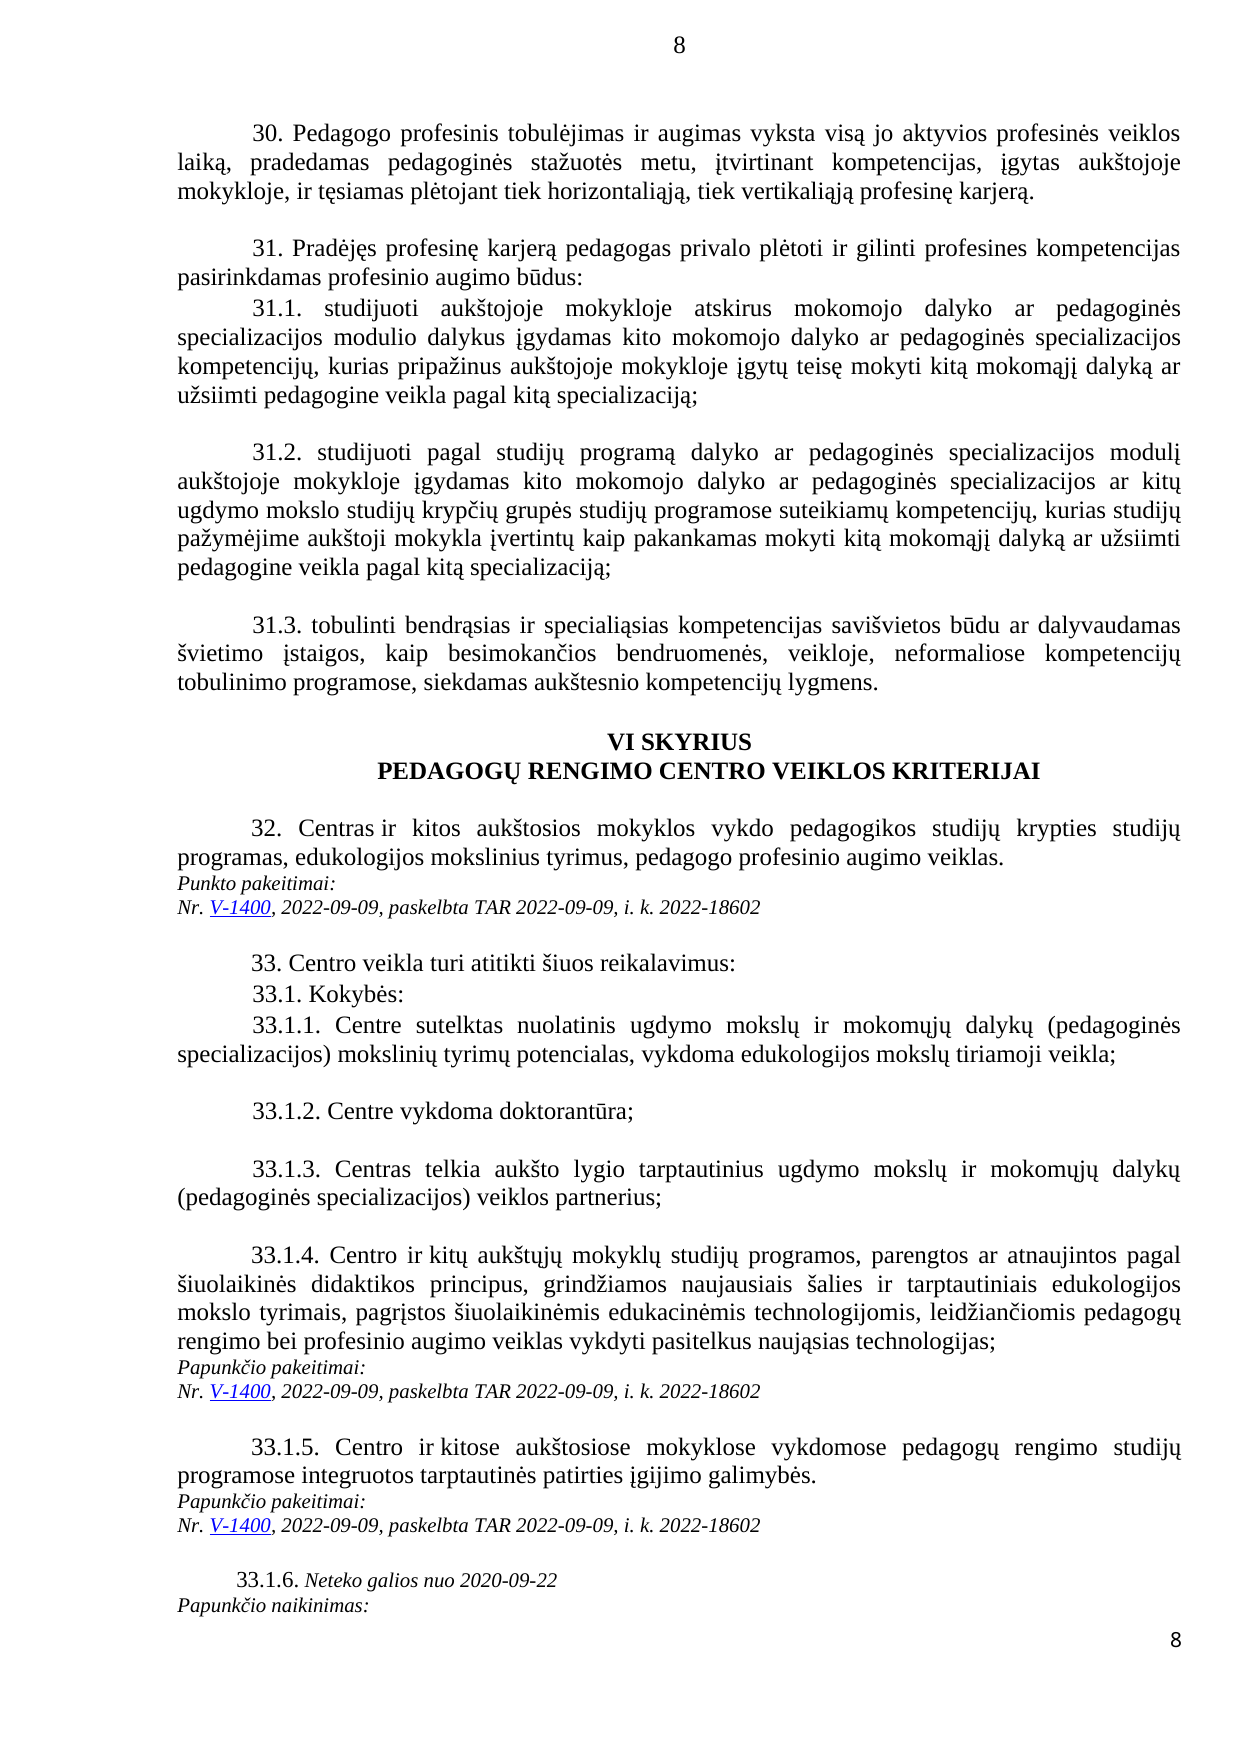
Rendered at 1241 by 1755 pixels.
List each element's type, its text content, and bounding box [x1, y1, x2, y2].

text 30. Pedagogo profesinis tobulėjimas ir augimas vyksta visą jo aktyvios profesinės veiklos laiką, pradedamas pedagoginės stažuotės metu, įtvirtinant kompetencijas, įgytas aukštojoje mokykloje, ir tęsiamas plėtojant tiek horizontaliąją, tiek vertikaliąją profesinę karjerą. [177, 118, 1182, 205]
text Nr. V-1400, 2022-09-09, paskelbta TAR 2022-09-09, i. k. 2022-18602 [177, 895, 1182, 919]
text 33.1. Kokybės: [177, 979, 1182, 1008]
text 31. Pradėjęs profesinę karjerą pedagogas privalo plėtoti ir gilinti profesines kompetencijas pasirinkdamas profesinio augimo būdus: [177, 233, 1182, 291]
text Papunkčio pakeitimai: [177, 1489, 1182, 1513]
text Papunkčio naikinimas: [177, 1593, 1182, 1617]
text 33.1.1. Centre sutelktas nuolatinis ugdymo mokslų ir mokomųjų dalykų (pedagoginės specializacijos) mokslinių tyrimų potencialas, vykdoma edukologijos mokslų tiriamoji veikla; [177, 1010, 1182, 1067]
text PEDAGOGŲ RENGIMO CENTRO VEIKLOS KRITERIJAI [177, 756, 1182, 784]
text Nr. V-1400, 2022-09-09, paskelbta TAR 2022-09-09, i. k. 2022-18602 [177, 1513, 1182, 1537]
text 33.1.4. Centro ir kitų aukštųjų mokyklų studijų programos, parengtos ar atnaujintos pagal šiuolaikinės didaktikos principus, grindžiamos naujausiais šalies ir tarptautiniais edukologijos mokslo tyrimais, pagrįstos šiuolaikinėmis edukacinėmis technologijomis, leidžiančiomis pedagogų rengimo bei profesinio augimo veiklas vykdyti pasitelkus naująsias technologijas; [177, 1240, 1182, 1355]
text 33.1.5. Centro ir kitose aukštosiose mokyklose vykdomose pedagogų rengimo studijų programose integruotos tarptautinės patirties įgijimo galimybės. [177, 1432, 1182, 1489]
text 32. Centras ir kitos aukštosios mokyklos vykdo pedagogikos studijų krypties studijų programas, edukologijos mokslinius tyrimus, pedagogo profesinio augimo veiklas. [177, 813, 1182, 871]
text Punkto pakeitimai: [177, 871, 1182, 895]
text VI SKYRIUS [177, 727, 1182, 756]
text Papunkčio pakeitimai: [177, 1355, 1182, 1379]
text 33.1.6. Neteko galios nuo 2020-09-22 [177, 1566, 1182, 1593]
text 33.1.2. Centre vykdoma doktorantūra; [177, 1096, 1182, 1125]
text Nr. V-1400, 2022-09-09, paskelbta TAR 2022-09-09, i. k. 2022-18602 [177, 1379, 1182, 1403]
text 33. Centro veikla turi atitikti šiuos reikalavimus: [177, 948, 1182, 976]
text 33.1.3. Centras telkia aukšto lygio tarptautinius ugdymo mokslų ir mokomųjų dalykų (pedagoginės specializacijos) veiklos partnerius; [177, 1154, 1182, 1211]
text 31.2. studijuoti pagal studijų programą dalyko ar pedagoginės specializacijos modulį aukštojoje mokykloje įgydamas kito mokomojo dalyko ar pedagoginės specializacijos ar kitų ugdymo mokslo studijų krypčių grupės studijų programose suteikiamų kompetencijų, kurias studijų pažymėjime aukštoji mokykla įvertintų kaip pakankamas mokyti kitą mokomąjį dalyką ar užsiimti pedagogine veikla pagal kitą specializaciją; [177, 437, 1182, 581]
text 31.3. tobulinti bendrąsias ir specialiąsias kompetencijas savišvietos būdu ar dalyvaudamas švietimo įstaigos, kaip besimokančios bendruomenės, veikloje, neformaliose kompetencijų tobulinimo programose, siekdamas aukštesnio kompetencijų lygmens. [177, 610, 1182, 696]
text 31.1. studijuoti aukštojoje mokykloje atskirus mokomojo dalyko ar pedagoginės specializacijos modulio dalykus įgydamas kito mokomojo dalyko ar pedagoginės specializacijos kompetencijų, kurias pripažinus aukštojoje mokykloje įgytų teisę mokyti kitą mokomąjį dalyką ar užsiimti pedagogine veikla pagal kitą specializaciją; [177, 293, 1182, 408]
